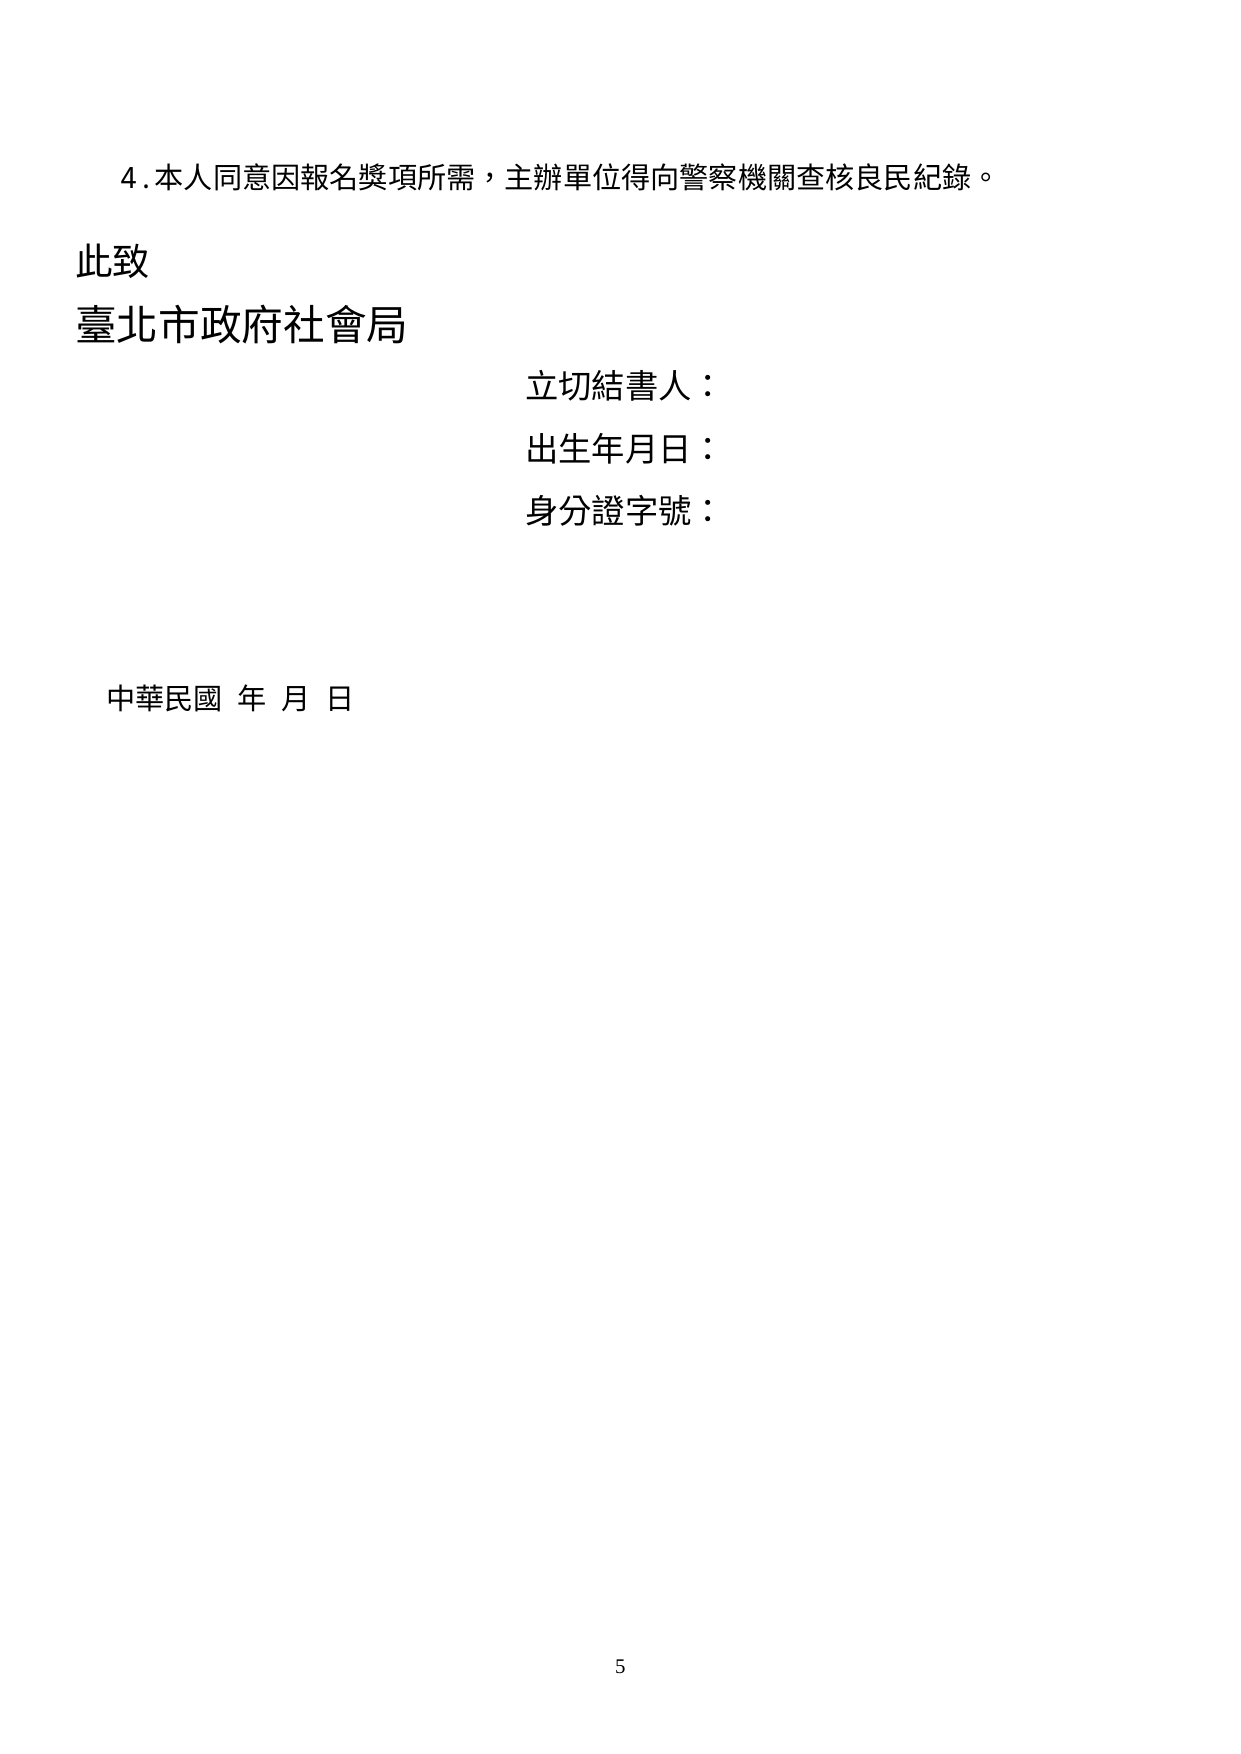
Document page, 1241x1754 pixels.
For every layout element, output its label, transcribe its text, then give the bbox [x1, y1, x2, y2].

text 出生年月日： [475, 405, 1165, 468]
text 立切結書人： [475, 343, 1165, 405]
text 4.本人同意因報名獎項所需，主辦單位得向警察機關查核良民紀錄。 [119, 134, 1165, 196]
text 身分證字號： [475, 468, 1165, 530]
text 此致 [75, 218, 1165, 280]
text 臺北市政府社會局 [75, 280, 1165, 343]
text 中華民國 年 月 日 [56, 655, 1165, 718]
